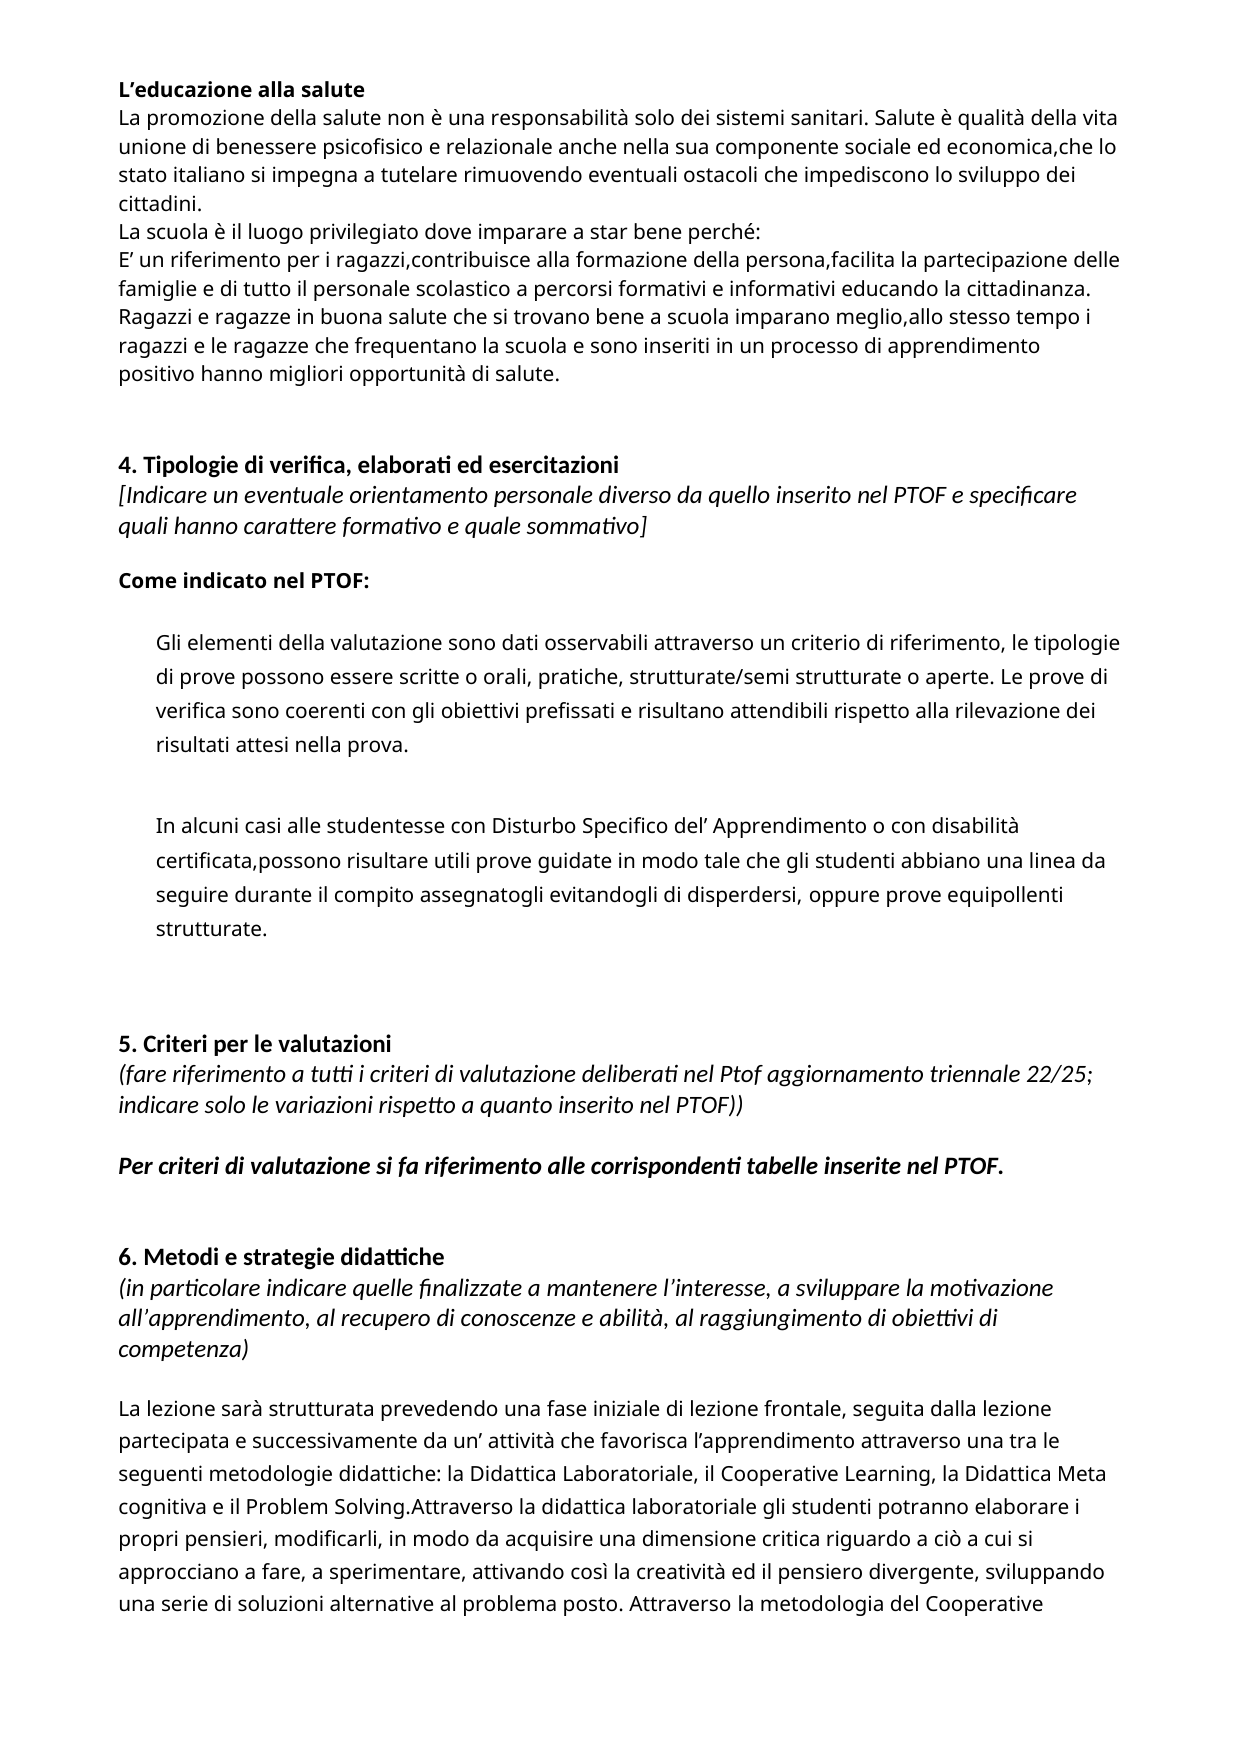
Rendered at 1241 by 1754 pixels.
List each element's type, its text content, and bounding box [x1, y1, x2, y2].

text 4. Tipologie di verifica, elaborati ed esercitazioni [118, 449, 1122, 479]
text 6. Metodi e strategie didattiche [118, 1241, 1122, 1272]
text [Indicare un eventuale orientamento personale diverso da quello inserito nel PTOF e specificare quali hanno carattere formativo e quale sommativo] [118, 479, 1122, 540]
text Ragazzi e ragazze in buona salute che si trovano bene a scuola imparano meglio,allo stesso tempo i ragazzi e le ragazze che frequentano la scuola e sono inseriti in un processo di apprendimento positivo hanno migliori opportunità di salute. [118, 302, 1122, 388]
text (in particolare indicare quelle finalizzate a mantenere l’interesse, a sviluppare la motivazione all’apprendimento, al recupero di conoscenze e abilità, al raggiungimento di obiettivi di competenza) [118, 1272, 1122, 1363]
text L’educazione alla salute [118, 75, 1122, 103]
text Gli elementi della valutazione sono dati osservabili attraverso un criterio di riferimento, le tipologie di prove possono essere scritte o orali, pratiche, strutturate/semi strutturate o aperte. Le prove di verifica sono coerenti con gli obiettivi prefissati e risultano attendibili rispetto alla rilevazione dei risultati attesi nella prova. [156, 628, 1122, 759]
text La scuola è il luogo privilegiato dove imparare a star bene perché: [118, 217, 1122, 246]
text Come indicato nel PTOF: [118, 566, 1122, 594]
text In alcuni casi alle studentesse con Disturbo Specifico del’ Apprendimento o con disabilità certificata,possono risultare utili prove guidate in modo tale che gli studenti abbiano una linea da seguire durante il compito assegnatogli evitandogli di disperdersi, oppure prove equipollenti strutturate. [156, 812, 1122, 942]
text Per criteri di valutazione si fa riferimento alle corrispondenti tabelle inserite nel PTOF. [118, 1150, 1122, 1180]
text 5. Criteri per le valutazioni [118, 1028, 1122, 1058]
text (fare riferimento a tutti i criteri di valutazione deliberati nel Ptof aggiornamento triennale 22/25; indicare solo le variazioni rispetto a quanto inserito nel PTOF)) [118, 1058, 1122, 1119]
text La lezione sarà strutturata prevedendo una fase iniziale di lezione frontale, seguita dalla lezione partecipata e successivamente da un’ attività che favorisca l’apprendimento attraverso una tra le seguenti metodologie didattiche: la Didattica Laboratoriale, il Cooperative Learning, la Didattica Meta cognitiva e il Problem Solving.Attraverso la didattica laboratoriale gli studenti potranno elaborare i propri pensieri, modificarli, in modo da acquisire una dimensione critica riguardo a ciò a cui si approcciano a fare, a sperimentare, attivando così la creatività ed il pensiero divergente, sviluppando una serie di soluzioni alternative al problema posto. Attraverso la metodologia del Cooperative [118, 1394, 1122, 1618]
text E’ un riferimento per i ragazzi,contribuisce alla formazione della persona,facilita la partecipazione delle famiglie e di tutto il personale scolastico a percorsi formativi e informativi educando la cittadinanza. [118, 246, 1122, 302]
text La promozione della salute non è una responsabilità solo dei sistemi sanitari. Salute è qualità della vita unione di benessere psicofisico e relazionale anche nella sua componente sociale ed economica,che lo stato italiano si impegna a tutelare rimuovendo eventuali ostacoli che impediscono lo sviluppo dei cittadini. [118, 103, 1122, 217]
